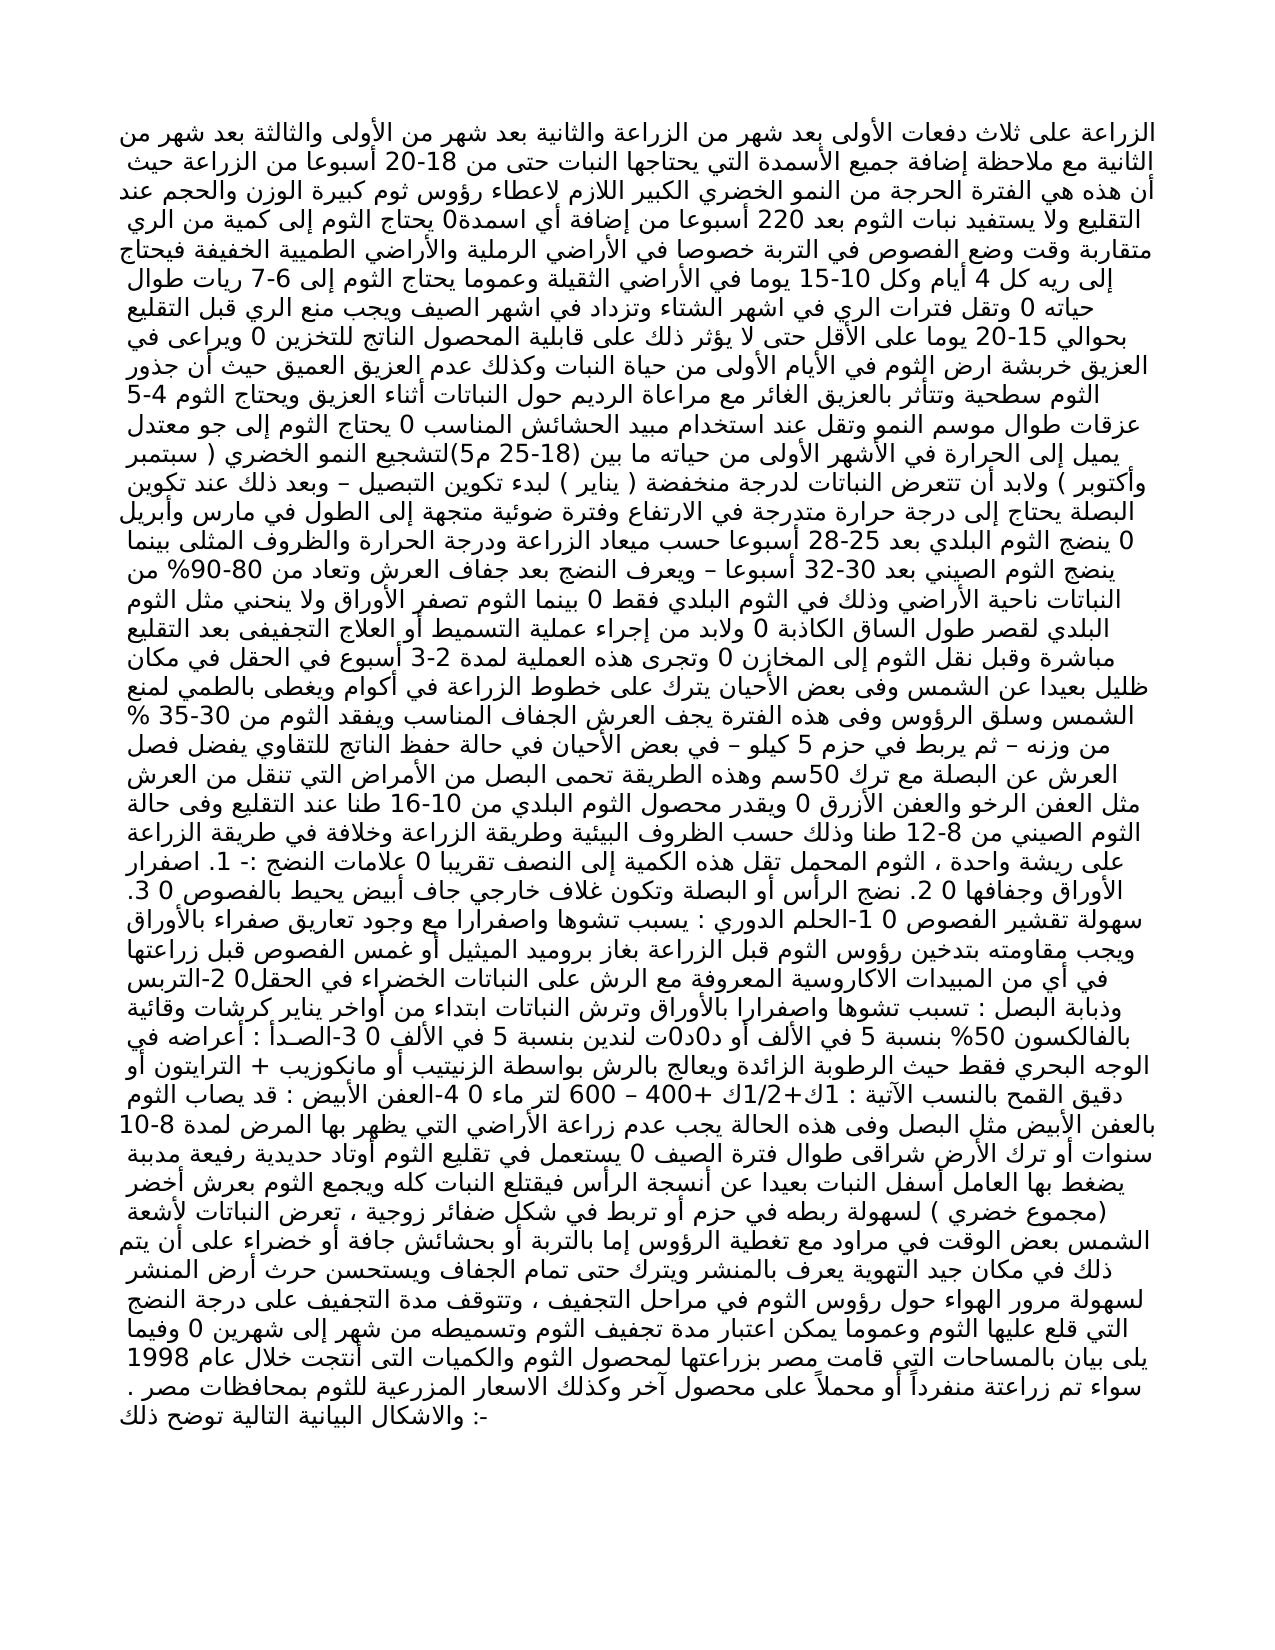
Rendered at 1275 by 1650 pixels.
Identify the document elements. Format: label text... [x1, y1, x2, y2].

text المصدر: بسم الله الرحمن الرحيم -------------------  ****************** موضوع العدد :-  دراسة تحسين إنتاج الثوم وإعداده للتصدير 0 النقاط الأساسية :-  المقدمة 0  زراعة الثوم فى مصر:- * ميعاد الزراعة . * أصناف الثوم * كمية التقاوى . * طريقة الزراعة . * التسميد . * الرى. * العزيق . * النضج وعلاماته . * الامراض والافات . * الجمع *بيان المساحة المنزرعة من الثوم على مستوى محافظات مصر عام 1998 . *بيان بكمية إنتاج الثوم على مستوى محافظات مصر عام 1998 . *بيان بالاسعار المزرعية للثوم على مستوى محافظات مصر عام 1998 .  التصــديـــر :- * المواصفات القياسية * المواصفات القياسية للجودة * نشرة لأحدي الشركات العالمية التي تقوم بالتصدير والاستيراد * المواصفات الخاصة بالعرض * التجاوزات المسموح بها * الاعداد للتصدير *أسوق الثوم الخارجية * العيوب التجارية *التدريج * التعبئة والنقل *التخزين  جولة داخل عالم الانترنت .  أسعار الثوم فى الاسواق العالمية .  بيان ببعض الشركات التى تهتم بمحصول الثوم فى الدول المختلفة . الثوم محصول شتوي من أقدم النباتات التي عرفها قدماء المصريين وتعتبر جمهورية مصر العربية ثاني أكبر دولة منتجة للثوم في العالم بعد أسبانيا ويعتبر الثوم المصري ذو مكانة مرموقة وهو من السلع التصديرية الهامة التي تعتمد عليها مصر في تجارة الصادرات 0 ويزرع الثوم محملا على محاصيل أخرى مثل الذرة والقطن وبعض محاصيل الخضر كالفراولة و الخس والفجل والفاصوليا ، كمحصول شتوي مستقل 0 يزرع الثوم في مصر في أواخر أغسطس حتى نهاية أكتوبر والميعاد الأمثل هو نصف سبتمبر حتى يؤدى التبكير في الزراعة (خلال شهر سبتمبر) إلى زيادة المحصول الكلى والنضج المبكر 0 الصنف البلدي أو المصري : وهو الصنف المنتشر زراعته في جمهورية مصر العربية ويمتاز بالتبكير في النضج وكبر حجم الرأس واللون الأبيض الناصع للقشرة الخارجية ووجود عدد كبير من الفصوص في عدة مدارات قد تصل إلى 60 فصا مع وجود نسبة من الفصوص الصغيرة والضارة – قدرته التخزينية عالية 0 الصنف الصيني : لون القشرة الخارجية ابيض تميل الى اللون القرمزي – الرأس كبيرة – ولكنها اقل من البلدي –متأخر النضج عن البلدي –عدد الفصوص اقل من 5-20 فص في مدارين فقط متماسكة وصلبة – مطلوب بشدة في الأسواق الخارجية-قدرته التخزينية أقل من البلدي 0 الصنف الأمريكي : قشرته الخارجية بيضاء –الرؤوس متوسطة الحجم 0 الفصوص متوسطة الحجم أيضا عددها بالرأس حوالي من 30-40 فصا ومازال تحت نطاق التجارب – صفاته التخزينية جيدة 0 ينجح الثوم في معظم أنواع الأراضي والتربة المناسبة هي الطميية والصفراء الخفيفة ويتحمل الثوم الملوحة الخفيفة 0 يتكاثر الثوم بالفصوص والفص عبارة عن بصيلة صغيرة – ويحتاج الفدان لزراعة حوالي 200 كجم من رؤوس الثوم في الصنف البلدي وإلى حوالي 300 كجم في الصنف الصيني بشرط أن تكون الرؤوس سليمة وخالية من الإصابة بالأمراض والتفريغ 0 وهذا في حالة الثوم المنزرع كمحصول أساسي أما في حالة الثوم المنزرع محمل فيحتاج إلى نصف هذه الكمية ويجب انتخاب الفصوص الكبيرة والسليمة واستبعاد الفصوص الصغيرة حتى يؤثر ذلك على المحصول الناتج ومن المفضل عدم تفصيص الرؤوس إلا عند ميعاد الزراعة مباشرة حيث أن تفصيص الثوم قبل الزراعة بمدة طويلة يؤثر على الإنبات ويحدث لها تفريغ وتلف سريع 0 يتم حرث الأرض مرتين مع التزحيف عقب كل مرة وإضافة السماد البلدي بمعدل 15-20 مترا مكعبا بعد الحرثة الأولى وتخطط الأرض بعد الحرثة الثانية بمعدل 12-14 خطا في القصبتين وفى حالة إصابة الأرض بالحشائش بصورة وبائية يرى رش مبيدات الحشائش بالأرض قبل الزراعة بشهر أو أسبوع أو بعد الزراعة وذلك على حسب نوع المبيد المستعمل ويفضل استعمال مبيد الستومب بمعدل 2.5 لتر للفدان مع رية الزراعة أي الزراعة بيومين ثلاثة – بعد ريه الزراعة ( الرية الكذابة ) تغرس الفصوص بعد جفاف الأرض الجفاف المناسب على الريشتين على مسافة من 7-10 سم في حالة الزراعة كمحصول مستقل أو على الريشة البحرية أو الغربية في حالة الزراعة محملا على ذرة أو قطن ثم تروى الأرض ريه خفيفة بعد غرس الفصوص في الأرض ويفضل نقع الفصوص في ماء جارى لمدة 6-12 ساعة قبل الزراعة حيث يساعد ذلك على سرعة الإنبات وقد يضاف 1/8 كمية الأسمدة النيتروجينية مع تجهيز الأرض وكذلك 1/3 كمية الأسمدة الفوسفاتية حيث ثبت أن ذلك يساعد على استفادة الفصوص بالتغذية استفادة كبيرة خصوصا في الفترة الأولى من حياة النبات 0 ويراعى عند الزراعة أن تزرع الفصوص بحيث يغرس ثلثيها في التربة والثلث الأخير يكون ظاهرا على سطح التربة وان تكون الزراعة بفص واحد وليس بعدة فصوص ملتصقة ويراعى إجراء الترقيع بعد 7-10 يوما من الزراعة في الصنف البلدي 0 وبعد 20-25 يوما في الصنف الصيني حيث أن الثوم الصيني يتأخر في الإنبات 0 ثبت من التجارب العلمية استجابة الثوم للأسمدة النيتروجينية والأسمدة الفوسفاتية استجابة كبيرة ويحتاج نبات الثوم إلى 120 وحدة ازوت ، 60 وحدة فوسفور ، 48 وحدة بوتاسيوم – وتضاف الأسمدة على ثلاث دفعات بعد إضافة 1/8 الازوت ، 1/3 الفسفور عند الزراعة على ثلاث دفعات الأولى بعد شهر من الزراعة والثانية بعد شهر من الأولى والثالثة بعد شهر من الثانية مع ملاحظة إضافة جميع الأسمدة التي يحتاجها النبات حتى من 18-20 أسبوعا من الزراعة حيث أن هذه هي الفترة الحرجة من النمو الخضري الكبير اللازم لاعطاء رؤوس ثوم كبيرة الوزن والحجم عند التقليع ولا يستفيد نبات الثوم بعد 220 أسبوعا من إضافة أي اسمدة0 يحتاج الثوم إلى كمية من الري متقاربة وقت وضع الفصوص في التربة خصوصا في الأراضي الرملية والأراضي الطميية الخفيفة فيحتاج إلى ريه كل 4 أيام وكل 10-15 يوما في الأراضي الثقيلة وعموما يحتاج الثوم إلى 6-7 ريات طوال حياته 0 وتقل فترات الري في اشهر الشتاء وتزداد في اشهر الصيف ويجب منع الري قبل التقليع بحوالي 15-20 يوما على الأقل حتى لا يؤثر ذلك على قابلية المحصول الناتج للتخزين 0 ويراعى في العزيق خربشة ارض الثوم في الأيام الأولى من حياة النبات وكذلك عدم العزيق العميق حيث أن جذور الثوم سطحية وتتأثر بالعزيق الغائر مع مراعاة الرديم حول النباتات أثناء العزيق ويحتاج الثوم 4-5 عزقات طوال موسم النمو وتقل عند استخدام مبيد الحشائش المناسب 0 يحتاج الثوم إلى جو معتدل يميل إلى الحرارة في الأشهر الأولى من حياته ما بين (18-25 م5)لتشجيع النمو الخضري ( سبتمبر وأكتوبر ) ولابد أن تتعرض النباتات لدرجة منخفضة ( يناير ) لبدء تكوين التبصيل – وبعد ذلك عند تكوين البصلة يحتاج إلى درجة حرارة متدرجة في الارتفاع وفترة ضوئية متجهة إلى الطول في مارس وأبريل 0 ينضج الثوم البلدي بعد 25-28 أسبوعا حسب ميعاد الزراعة ودرجة الحرارة والظروف المثلى بينما ينضج الثوم الصيني بعد 30-32 أسبوعا – ويعرف النضج بعد جفاف العرش وتعاد من 80-90% من النباتات ناحية الأراضي وذلك في الثوم البلدي فقط 0 بينما الثوم تصفر الأوراق ولا ينحني مثل الثوم البلدي لقصر طول الساق الكاذبة 0 ولابد من إجراء عملية التسميط أو العلاج التجفيفى بعد التقليع مباشرة وقبل نقل الثوم إلى المخازن 0 وتجرى هذه العملية لمدة 2-3 أسبوع في الحقل في مكان ظليل بعيدا عن الشمس وفى بعض الأحيان يترك على خطوط الزراعة في أكوام ويغطى بالطمي لمنع الشمس وسلق الرؤوس وفى هذه الفترة يجف العرش الجفاف المناسب ويفقد الثوم من 30-35 % من وزنه – ثم يربط في حزم 5 كيلو – في بعض الأحيان في حالة حفظ الناتج للتقاوي يفضل فصل العرش عن البصلة مع ترك 50سم وهذه الطريقة تحمى البصل من الأمراض التي تنقل من العرش مثل العفن الرخو والعفن الأزرق 0 ويقدر محصول الثوم البلدي من 10-16 طنا عند التقليع وفى حالة الثوم الصيني من 8-12 طنا وذلك حسب الظروف البيئية وطريقة الزراعة وخلافة في طريقة الزراعة على ريشة واحدة ، الثوم المحمل تقل هذه الكمية إلى النصف تقريبا 0 علامات النضج :- 1. اصفرار الأوراق وجفافها 0 2. نضج الرأس أو البصلة وتكون غلاف خارجي جاف أبيض يحيط بالفصوص 0 3. سهولة تقشير الفصوص 0 1-الحلم الدوري : يسبب تشوها واصفرارا مع وجود تعاريق صفراء بالأوراق ويجب مقاومته بتدخين رؤوس الثوم قبل الزراعة بغاز بروميد الميثيل أو غمس الفصوص قبل زراعتها في أي من المبيدات الاكاروسية المعروفة مع الرش على النباتات الخضراء في الحقل0 2-التربس وذبابة البصل : تسبب تشوها واصفرارا بالأوراق وترش النباتات ابتداء من أواخر يناير كرشات وقائية بالفالكسون 50% بنسبة 5 في الألف أو د0د0ت لندين بنسبة 5 في الألف 0 3-الصـدأ : أعراضه في الوجه البحري فقط حيث الرطوبة الزائدة ويعالج بالرش بواسطة الزنيتيب أو مانكوزيب + الترايتون أو دقيق القمح بالنسب الآتية : 1ك+1/2ك +400 – 600 لتر ماء 0 4-العفن الأبيض : قد يصاب الثوم بالعفن الأبيض مثل البصل وفى هذه الحالة يجب عدم زراعة الأراضي التي يظهر بها المرض لمدة 8-10 سنوات أو ترك الأرض شراقى طوال فترة الصيف 0 يستعمل في تقليع الثوم أوتاد حديدية رفيعة مدببة يضغط بها العامل أسفل النبات بعيدا عن أنسجة الرأس فيقتلع النبات كله ويجمع الثوم بعرش أخضر (مجموع خضري ) لسهولة ربطه في حزم أو تربط في شكل ضفائر زوجية ، تعرض النباتات لأشعة الشمس بعض الوقت في مراود مع تغطية الرؤوس إما بالتربة أو بحشائش جافة أو خضراء على أن يتم ذلك في مكان جيد التهوية يعرف بالمنشر ويترك حتى تمام الجفاف ويستحسن حرث أرض المنشر لسهولة مرور الهواء حول رؤوس الثوم في مراحل التجفيف ، وتتوقف مدة التجفيف على درجة النضج التي قلع عليها الثوم وعموما يمكن اعتبار مدة تجفيف الثوم وتسميطه من شهر إلى شهرين 0 وفيما يلى بيان بالمساحات التى قامت مصر بزراعتها لمحصول الثوم والكميات التى أنتجت خلال عام 1998 سواء تم زراعتة منفرداً أو محملاً على محصول آخر وكذلك الاسعار المزرعية للثوم بمحافظات مصر . والاشكال البيانية التالية توضح ذلك :- [118, 118, 1157, 1431]
